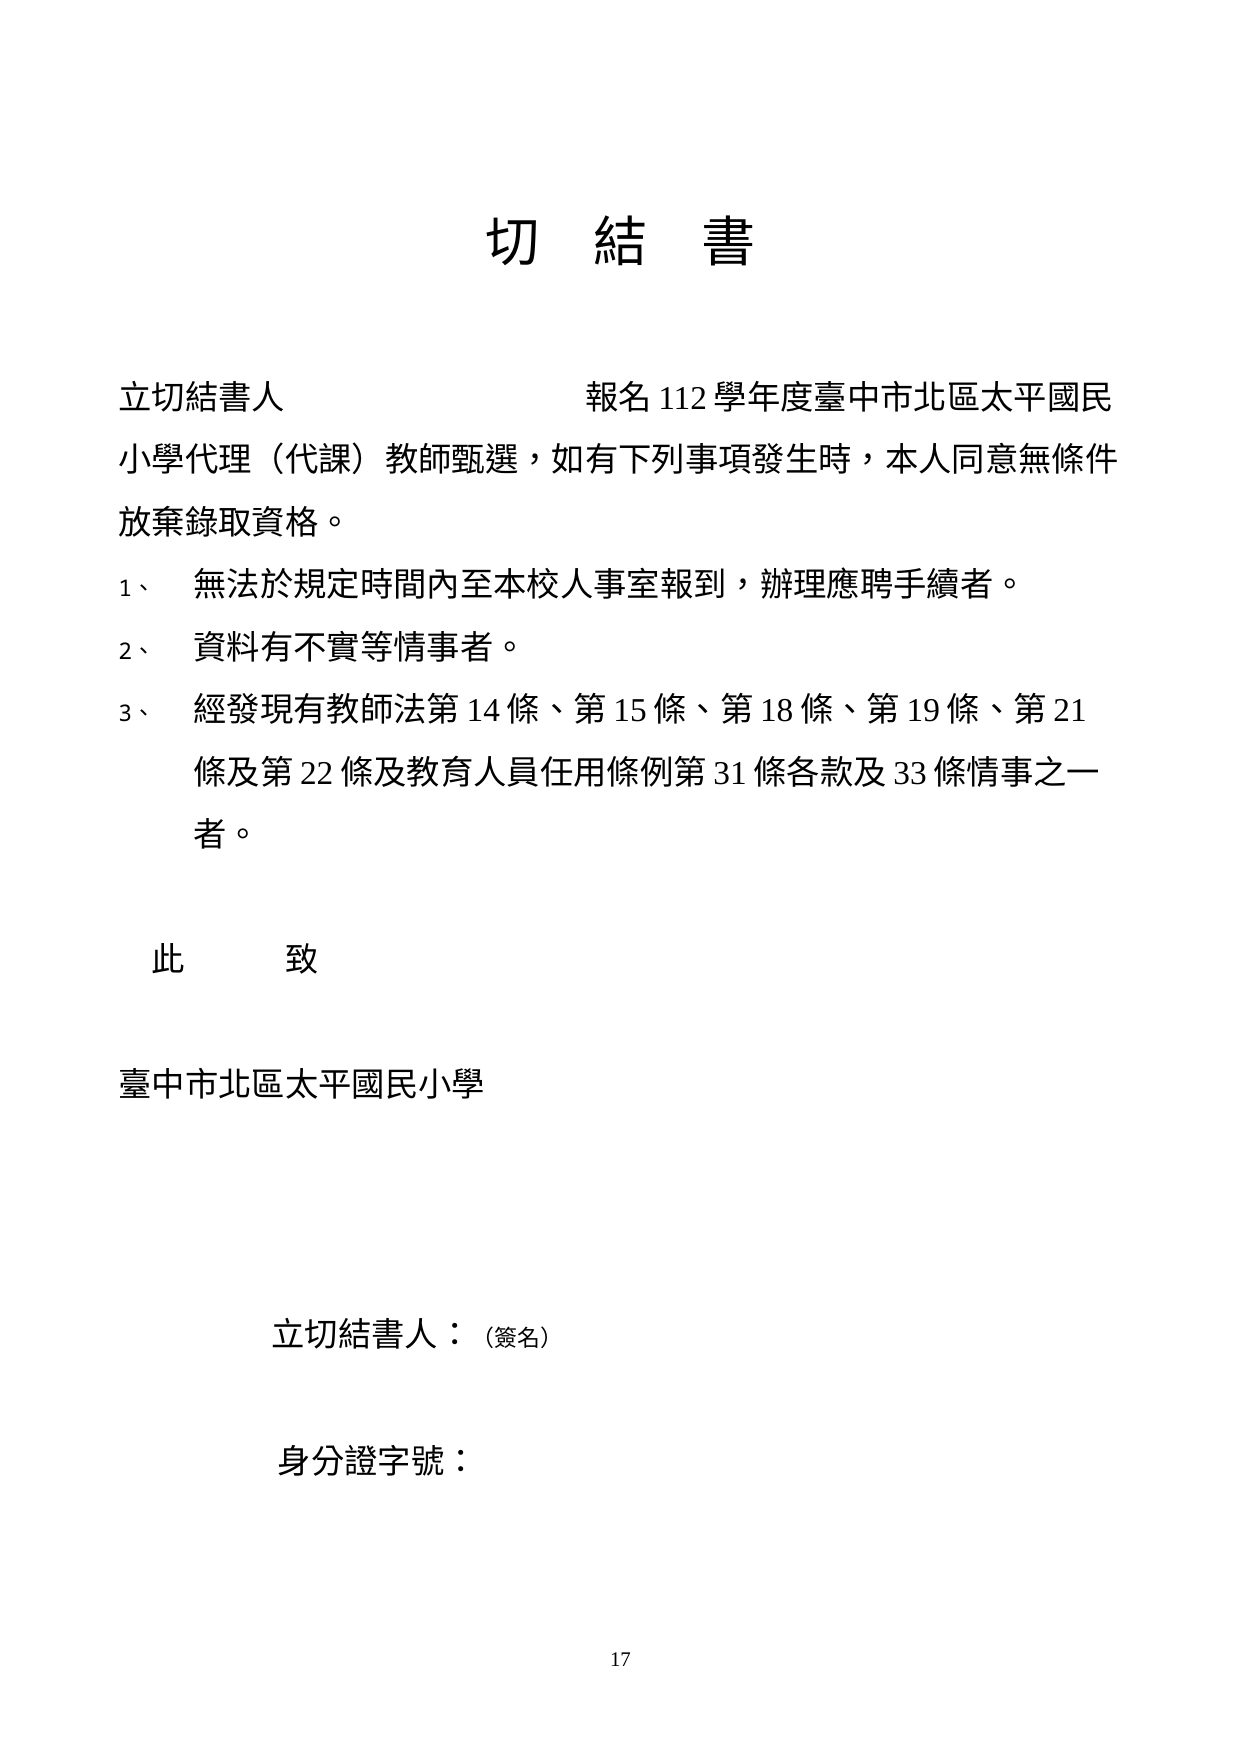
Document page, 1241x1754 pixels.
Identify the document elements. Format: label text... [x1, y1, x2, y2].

text 此 致 [118, 915, 1122, 978]
text 身分證字號： [118, 1415, 1122, 1478]
text 立切結書人：（簽名） [118, 1290, 1122, 1353]
text 臺中市北區太平國民小學 [118, 1040, 1122, 1103]
text 立切結書人 報名112學年度臺中市北區太平國民小學代理（代課）教師甄選，如有下列事項發生時，本人同意無條件放棄錄取資格。 [118, 353, 1122, 540]
list 經發現有教師法第14條、第15條、第18條、第19條、第21條及第22條及教育人員任用條例第31條各款及33條情事之一者。 [118, 665, 1122, 853]
text 切 結 書 [118, 165, 1122, 290]
list 無法於規定時間內至本校人事室報到，辦理應聘手續者。 [118, 540, 1122, 603]
list 資料有不實等情事者。 [118, 603, 1122, 665]
